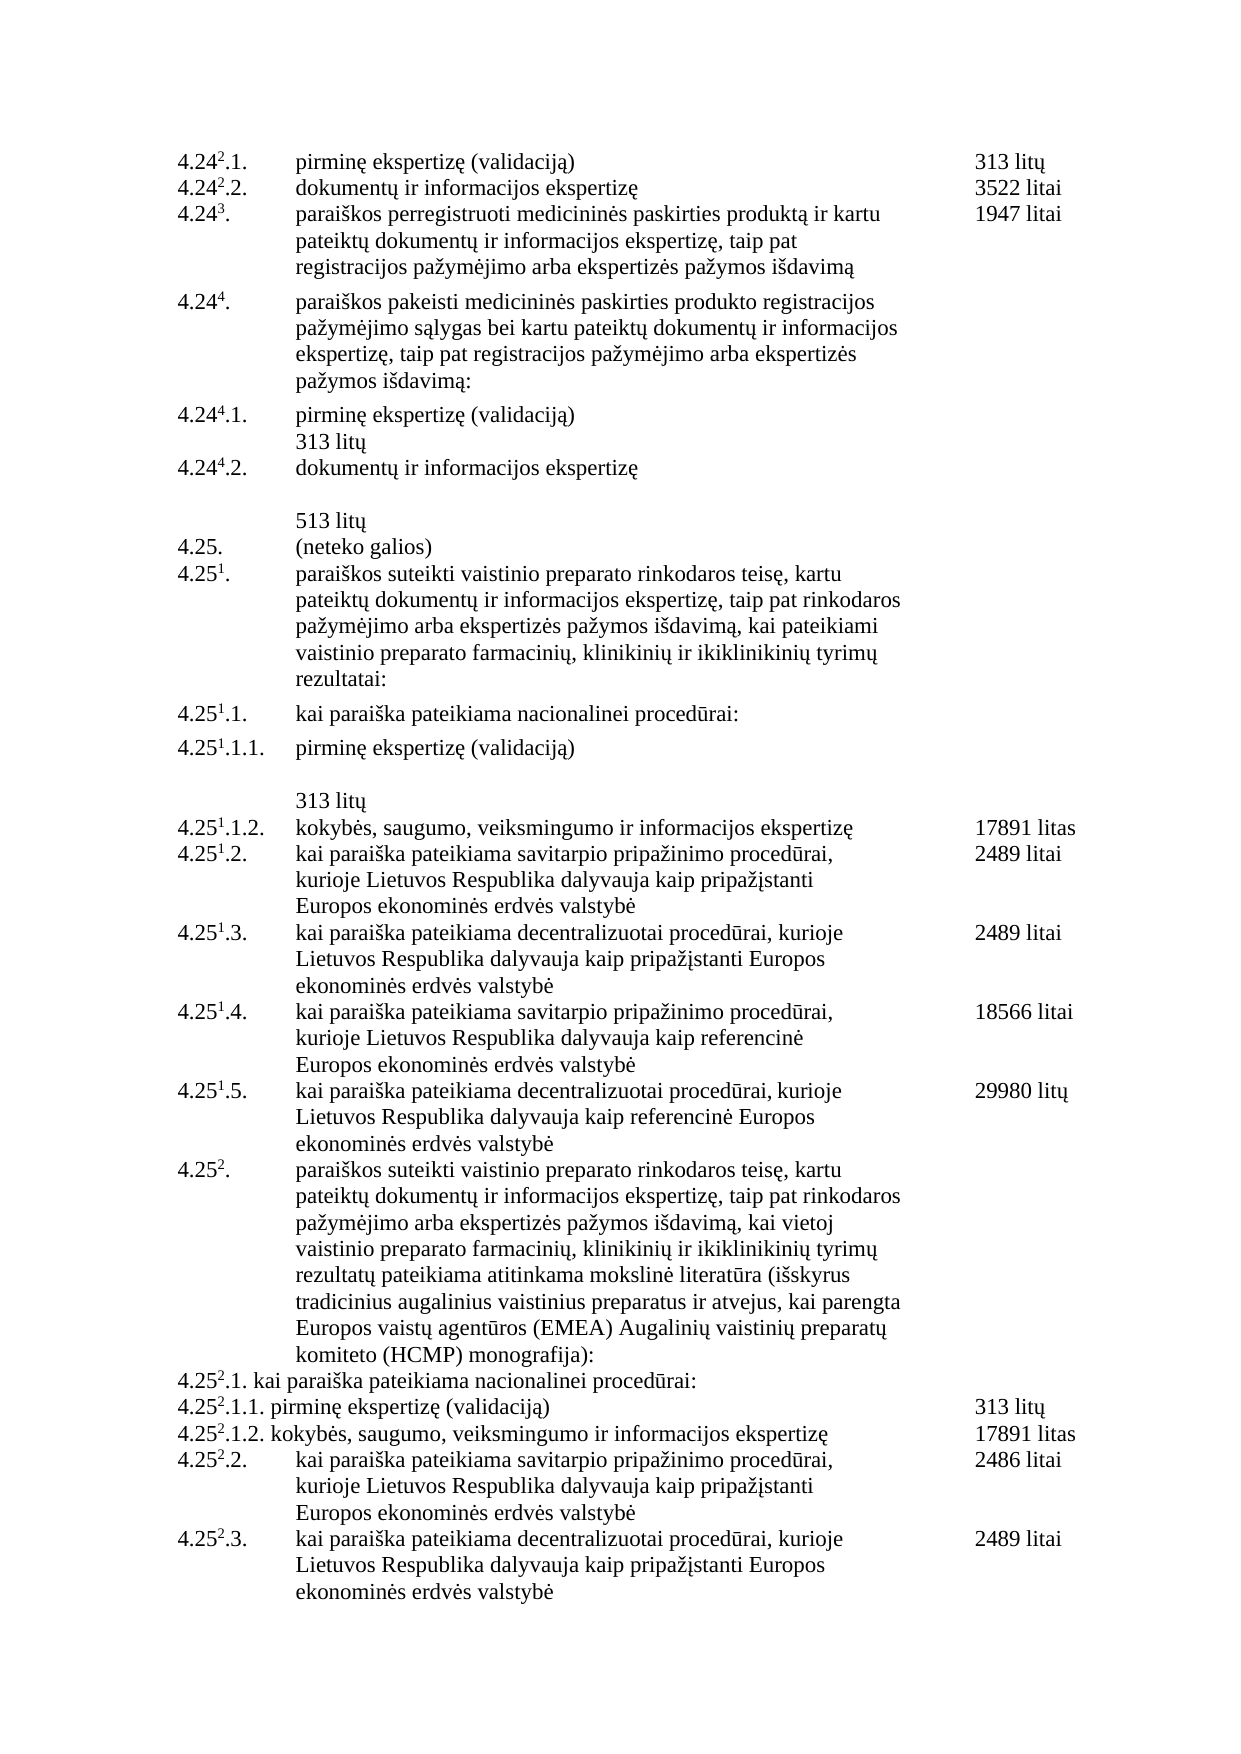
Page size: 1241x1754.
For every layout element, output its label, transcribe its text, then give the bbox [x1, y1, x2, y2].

text 4.251.1. kai paraiška pateikiama nacionalinei procedūrai: [177, 700, 827, 726]
text Europos ekonominės erdvės valstybė [177, 893, 1122, 919]
text kurioje Lietuvos Respublika dalyvauja kaip referencinė [177, 1024, 1122, 1051]
text kurioje Lietuvos Respublika dalyvauja kaip pripažįstanti [177, 1472, 1122, 1499]
text rezultatų pateikiama atitinkama mokslinė literatūra (išskyrus [177, 1262, 1122, 1288]
text 4.252.2. kai paraiška pateikiama savitarpio pripažinimo procedūrai, 2486 litai [177, 1446, 1122, 1472]
text vaistinio preparato farmacinių, klinikinių ir ikiklinikinių tyrimų [177, 1235, 1122, 1262]
text 4.251.1.1. pirminę ekspertizę (validaciją) 313 litų [177, 734, 827, 813]
text 4.252.1.2. kokybės, saugumo, veiksmingumo ir informacijos ekspertizę 17891 litas [177, 1420, 1122, 1446]
text 4.251. paraiškos suteikti vaistinio preparato rinkodaros teisę, kartu [177, 560, 1122, 586]
text 4.251.3. kai paraiška pateikiama decentralizuotai procedūrai, kurioje 2489 litai [177, 919, 1122, 945]
text komiteto (HCMP) monografija): [177, 1341, 1122, 1367]
text 4.242.1. pirminę ekspertizę (validaciją) 313 litų [177, 148, 1122, 174]
text 4.244.2. dokumentų ir informacijos ekspertizę 513 litų [177, 454, 945, 533]
text Europos vaistų agentūros (EMEA) Augalinių vaistinių preparatų [177, 1314, 1122, 1341]
text 4.251.5. kai paraiška pateikiama decentralizuotai procedūrai, kurioje 29980 litų [177, 1077, 1122, 1103]
text Europos ekonominės erdvės valstybė [177, 1051, 1122, 1077]
text Lietuvos Respublika dalyvauja kaip pripažįstanti Europos [177, 945, 1122, 972]
text registracijos pažymėjimo arba ekspertizės pažymos išdavimą [177, 253, 1122, 279]
text pateiktų dokumentų ir informacijos ekspertizę, taip pat rinkodaros [177, 586, 1122, 612]
text tradicinius augalinius vaistinius preparatus ir atvejus, kai parengta [177, 1288, 1122, 1314]
text ekonominės erdvės valstybė [177, 1130, 1122, 1156]
text 4.251.4. kai paraiška pateikiama savitarpio pripažinimo procedūrai, 18566 litai [177, 998, 1122, 1024]
text 4.243. paraiškos perregistruoti medicininės paskirties produktą ir kartu 1947 litai [177, 200, 1122, 227]
text Europos ekonominės erdvės valstybė [177, 1499, 1122, 1525]
text 4.252.1. kai paraiška pateikiama nacionalinei procedūrai: [177, 1367, 1122, 1393]
text 4.25. (neteko galios) [177, 533, 945, 560]
text Lietuvos Respublika dalyvauja kaip referencinė Europos [177, 1103, 1122, 1130]
text 4.251.2. kai paraiška pateikiama savitarpio pripažinimo procedūrai, 2489 litai [177, 840, 1122, 866]
text 4.244.1. pirminę ekspertizę (validaciją) 313 litų [177, 402, 827, 454]
text 4.252. paraiškos suteikti vaistinio preparato rinkodaros teisę, kartu [177, 1156, 1122, 1182]
text 4.251.1.2. kokybės, saugumo, veiksmingumo ir informacijos ekspertizę 17891 litas [177, 813, 1122, 840]
text pateiktų dokumentų ir informacijos ekspertizę, taip pat rinkodaros [177, 1182, 1122, 1209]
text 4.252.1.1. pirminę ekspertizę (validaciją) 313 litų [177, 1393, 1122, 1420]
text rezultatai: [177, 665, 1122, 691]
text Lietuvos Respublika dalyvauja kaip pripažįstanti Europos [177, 1551, 1122, 1578]
text vaistinio preparato farmacinių, klinikinių ir ikiklinikinių tyrimų [177, 639, 1122, 665]
text 4.252.3. kai paraiška pateikiama decentralizuotai procedūrai, kurioje 2489 litai [177, 1525, 1122, 1551]
text kurioje Lietuvos Respublika dalyvauja kaip pripažįstanti [177, 866, 1122, 893]
text ekonominės erdvės valstybė [177, 972, 1122, 998]
text pažymėjimo arba ekspertizės pažymos išdavimą, kai pateikiami [177, 612, 1122, 639]
text ekonominės erdvės valstybė [177, 1578, 1122, 1604]
text pateiktų dokumentų ir informacijos ekspertizę, taip pat [177, 227, 1122, 253]
text 4.244. paraiškos pakeisti medicininės paskirties produkto registracijos pažymėjimo sąlygas bei kartu pateiktų dokumentų ir informacijos ekspertizę, taip pat registracijos pažymėjimo arba ekspertizės pažymos išdavimą: [177, 288, 1122, 393]
text 4.242.2. dokumentų ir informacijos ekspertizę 3522 litai [177, 174, 1122, 200]
text pažymėjimo arba ekspertizės pažymos išdavimą, kai vietoj [177, 1209, 1122, 1235]
